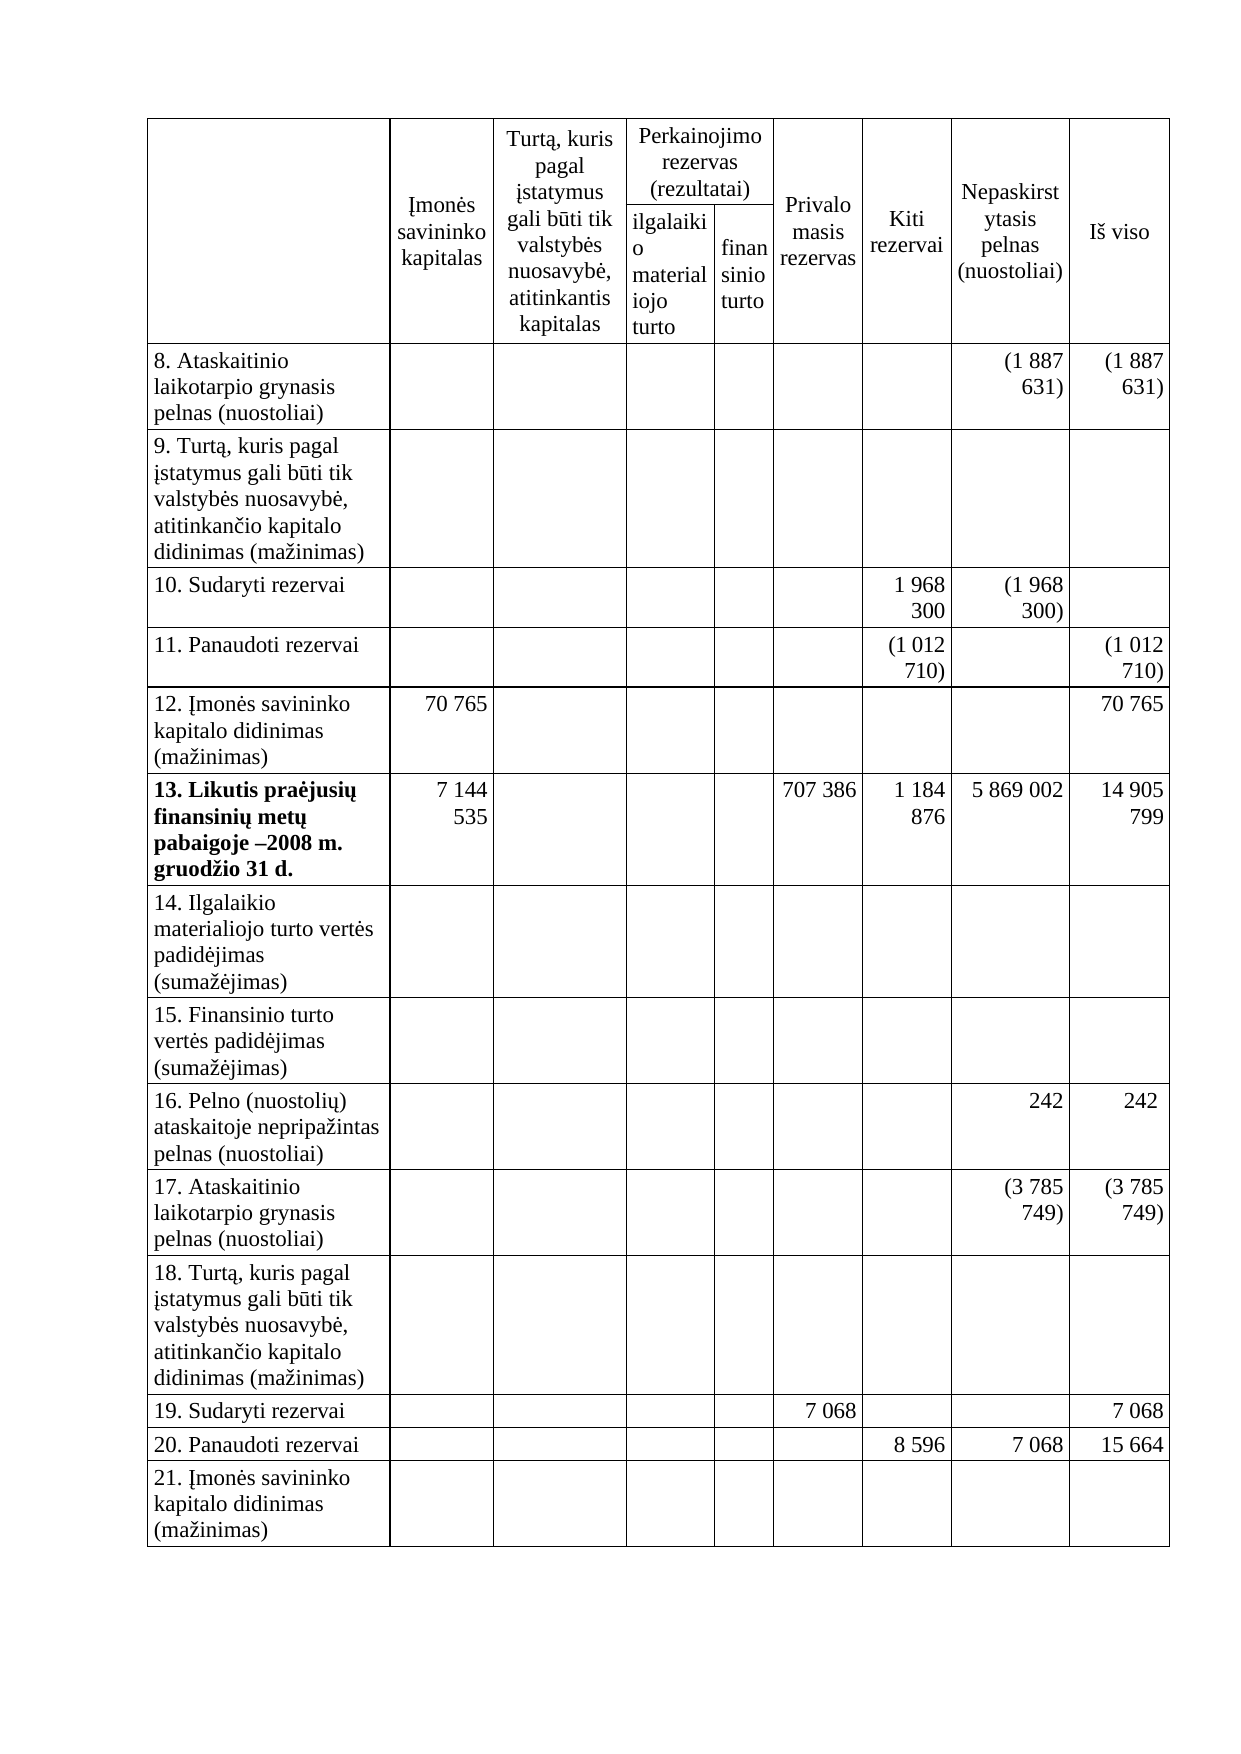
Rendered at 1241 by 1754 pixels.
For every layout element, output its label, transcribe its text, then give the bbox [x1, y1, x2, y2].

table_cell [863, 886, 951, 997]
table_cell [391, 344, 493, 429]
table_cell 7 068 [1070, 1395, 1169, 1427]
table_cell [391, 568, 493, 627]
table_cell [952, 628, 1069, 686]
table_cell 242 [952, 1084, 1069, 1169]
table_cell [715, 344, 773, 429]
table_cell [494, 1428, 626, 1460]
table_cell [952, 1395, 1069, 1427]
table_cell 707 386 [774, 774, 862, 885]
table_cell [494, 998, 626, 1083]
table_cell [715, 568, 773, 627]
table_header Perkainojimo rezervas (rezultatai) [627, 119, 773, 204]
table_cell [494, 774, 626, 885]
table_cell [391, 430, 493, 567]
table_cell [774, 430, 862, 567]
table_cell (1 012 710) [863, 628, 951, 686]
table_cell [863, 430, 951, 567]
table_cell 15. Finansinio turto vertės padidėjimas (sumažėjimas) [148, 998, 389, 1083]
table_cell [494, 628, 626, 686]
table_header Turtą, kuris pagal įstatymus gali būti tik valstybės nuosavybė, atitinkantis kapitalas [494, 119, 626, 343]
table_cell [863, 1256, 951, 1393]
table_cell 10. Sudaryti rezervai [148, 568, 389, 627]
table_header Privalomasis rezervas [774, 119, 862, 343]
table_cell [494, 344, 626, 429]
table_cell [863, 688, 951, 772]
table_cell 19. Sudaryti rezervai [148, 1395, 389, 1427]
table_cell (1 968 300) [952, 568, 1069, 627]
table_cell [627, 430, 714, 567]
table_cell [391, 1461, 493, 1546]
table_cell 8 596 [863, 1428, 951, 1460]
table_cell [494, 1084, 626, 1169]
table_cell [774, 628, 862, 686]
table_cell ilgalaikio materialiojo turto [627, 205, 714, 343]
table_cell [494, 688, 626, 772]
table_cell [391, 1256, 493, 1393]
table_cell [627, 1084, 714, 1169]
table_cell [627, 998, 714, 1083]
table_cell [494, 1170, 626, 1255]
table_cell 7 068 [952, 1428, 1069, 1460]
table_cell 7 068 [774, 1395, 862, 1427]
table_cell [715, 1170, 773, 1255]
table_cell [391, 886, 493, 997]
table_cell [774, 886, 862, 997]
table_cell [494, 886, 626, 997]
table_cell [627, 886, 714, 997]
table_cell [627, 1256, 714, 1393]
table_cell [715, 998, 773, 1083]
table_cell 12. Įmonės savininko kapitalo didinimas (mažinimas) [148, 688, 389, 772]
table_cell (1 887 631) [952, 344, 1069, 429]
table_cell [863, 344, 951, 429]
table_cell 18. Turtą, kuris pagal įstatymus gali būti tik valstybės nuosavybė, atitinkančio kapitalo didinimas (mažinimas) [148, 1256, 389, 1393]
table_cell [391, 1395, 493, 1427]
table_cell [774, 998, 862, 1083]
table_cell 8. Ataskaitinio laikotarpio grynasis pelnas (nuostoliai) [148, 344, 389, 429]
table_cell [391, 1084, 493, 1169]
table_cell [627, 344, 714, 429]
table_cell [952, 688, 1069, 772]
table_cell [952, 998, 1069, 1083]
table_cell [494, 430, 626, 567]
table_cell [1070, 430, 1169, 567]
table_header Nepaskirstytasis pelnas (nuostoliai) [952, 119, 1069, 343]
table_cell [627, 1461, 714, 1546]
table_cell 17. Ataskaitinio laikotarpio grynasis pelnas (nuostoliai) [148, 1170, 389, 1255]
table_cell [715, 1256, 773, 1393]
table_cell [774, 1256, 862, 1393]
table_cell [494, 1395, 626, 1427]
table_cell [1070, 568, 1169, 627]
table_cell 70 765 [391, 688, 493, 772]
table_cell [627, 568, 714, 627]
table_cell 5 869 002 [952, 774, 1069, 885]
table_cell [863, 1084, 951, 1169]
table_cell [494, 1461, 626, 1546]
table_cell 16. Pelno (nuostolių) ataskaitoje nepripažintas pelnas (nuostoliai) [148, 1084, 389, 1169]
table_cell [627, 1170, 714, 1255]
table_header Kiti rezervai [863, 119, 951, 343]
table_cell [952, 430, 1069, 567]
table_cell [863, 1461, 951, 1546]
table_cell 15 664 [1070, 1428, 1169, 1460]
table_cell [1070, 1461, 1169, 1546]
table_cell [952, 1256, 1069, 1393]
table_cell [952, 1461, 1069, 1546]
table_cell [627, 1395, 714, 1427]
table_cell (1 887 631) [1070, 344, 1169, 429]
table_cell 1 184 876 [863, 774, 951, 885]
table_cell [774, 344, 862, 429]
table_cell 1 968 300 [863, 568, 951, 627]
table_cell finansinio turto [715, 205, 773, 343]
table_header Įmonės savininko kapitalas [391, 119, 493, 343]
table_cell [494, 568, 626, 627]
table_cell [494, 1256, 626, 1393]
table_cell 70 765 [1070, 688, 1169, 772]
table_cell [863, 1170, 951, 1255]
table_cell [863, 998, 951, 1083]
table_cell [627, 1428, 714, 1460]
table_cell [774, 1428, 862, 1460]
table_cell (3 785 749) [952, 1170, 1069, 1255]
table_cell (3 785 749) [1070, 1170, 1169, 1255]
table_cell [715, 1461, 773, 1546]
table_cell [715, 886, 773, 997]
table_cell 20. Panaudoti rezervai [148, 1428, 389, 1460]
table_cell 14 905 799 [1070, 774, 1169, 885]
table_cell [774, 1084, 862, 1169]
table_cell [774, 568, 862, 627]
table_cell [391, 1428, 493, 1460]
table_cell 7 144 535 [391, 774, 493, 885]
table_cell [715, 1428, 773, 1460]
table_header Iš viso [1070, 119, 1169, 343]
table_cell 21. Įmonės savininko kapitalo didinimas (mažinimas) [148, 1461, 389, 1546]
table_cell [391, 628, 493, 686]
table_cell [863, 1395, 951, 1427]
table_cell 14. Ilgalaikio materialiojo turto vertės padidėjimas (sumažėjimas) [148, 886, 389, 997]
table_cell [627, 688, 714, 772]
table_cell [715, 430, 773, 567]
table_cell [952, 886, 1069, 997]
table_cell [391, 998, 493, 1083]
table_cell [774, 1461, 862, 1546]
table_cell [774, 1170, 862, 1255]
table_cell [391, 1170, 493, 1255]
table_cell 11. Panaudoti rezervai [148, 628, 389, 686]
table_cell [774, 688, 862, 772]
table_cell [1070, 998, 1169, 1083]
table_cell (1 012 710) [1070, 628, 1169, 686]
table_cell [715, 1395, 773, 1427]
table_cell [715, 1084, 773, 1169]
table_cell 242 [1070, 1084, 1169, 1169]
table_cell [715, 774, 773, 885]
table_cell [715, 628, 773, 686]
table_cell [715, 688, 773, 772]
table_cell 13. Likutis praėjusių finansinių metų pabaigoje –2008 m. gruodžio 31 d. [148, 774, 389, 885]
table_cell [1070, 886, 1169, 997]
table_header [148, 119, 389, 343]
table_cell [627, 628, 714, 686]
table_cell [627, 774, 714, 885]
table_cell [1070, 1256, 1169, 1393]
table_cell 9. Turtą, kuris pagal įstatymus gali būti tik valstybės nuosavybė, atitinkančio kapitalo didinimas (mažinimas) [148, 430, 389, 567]
